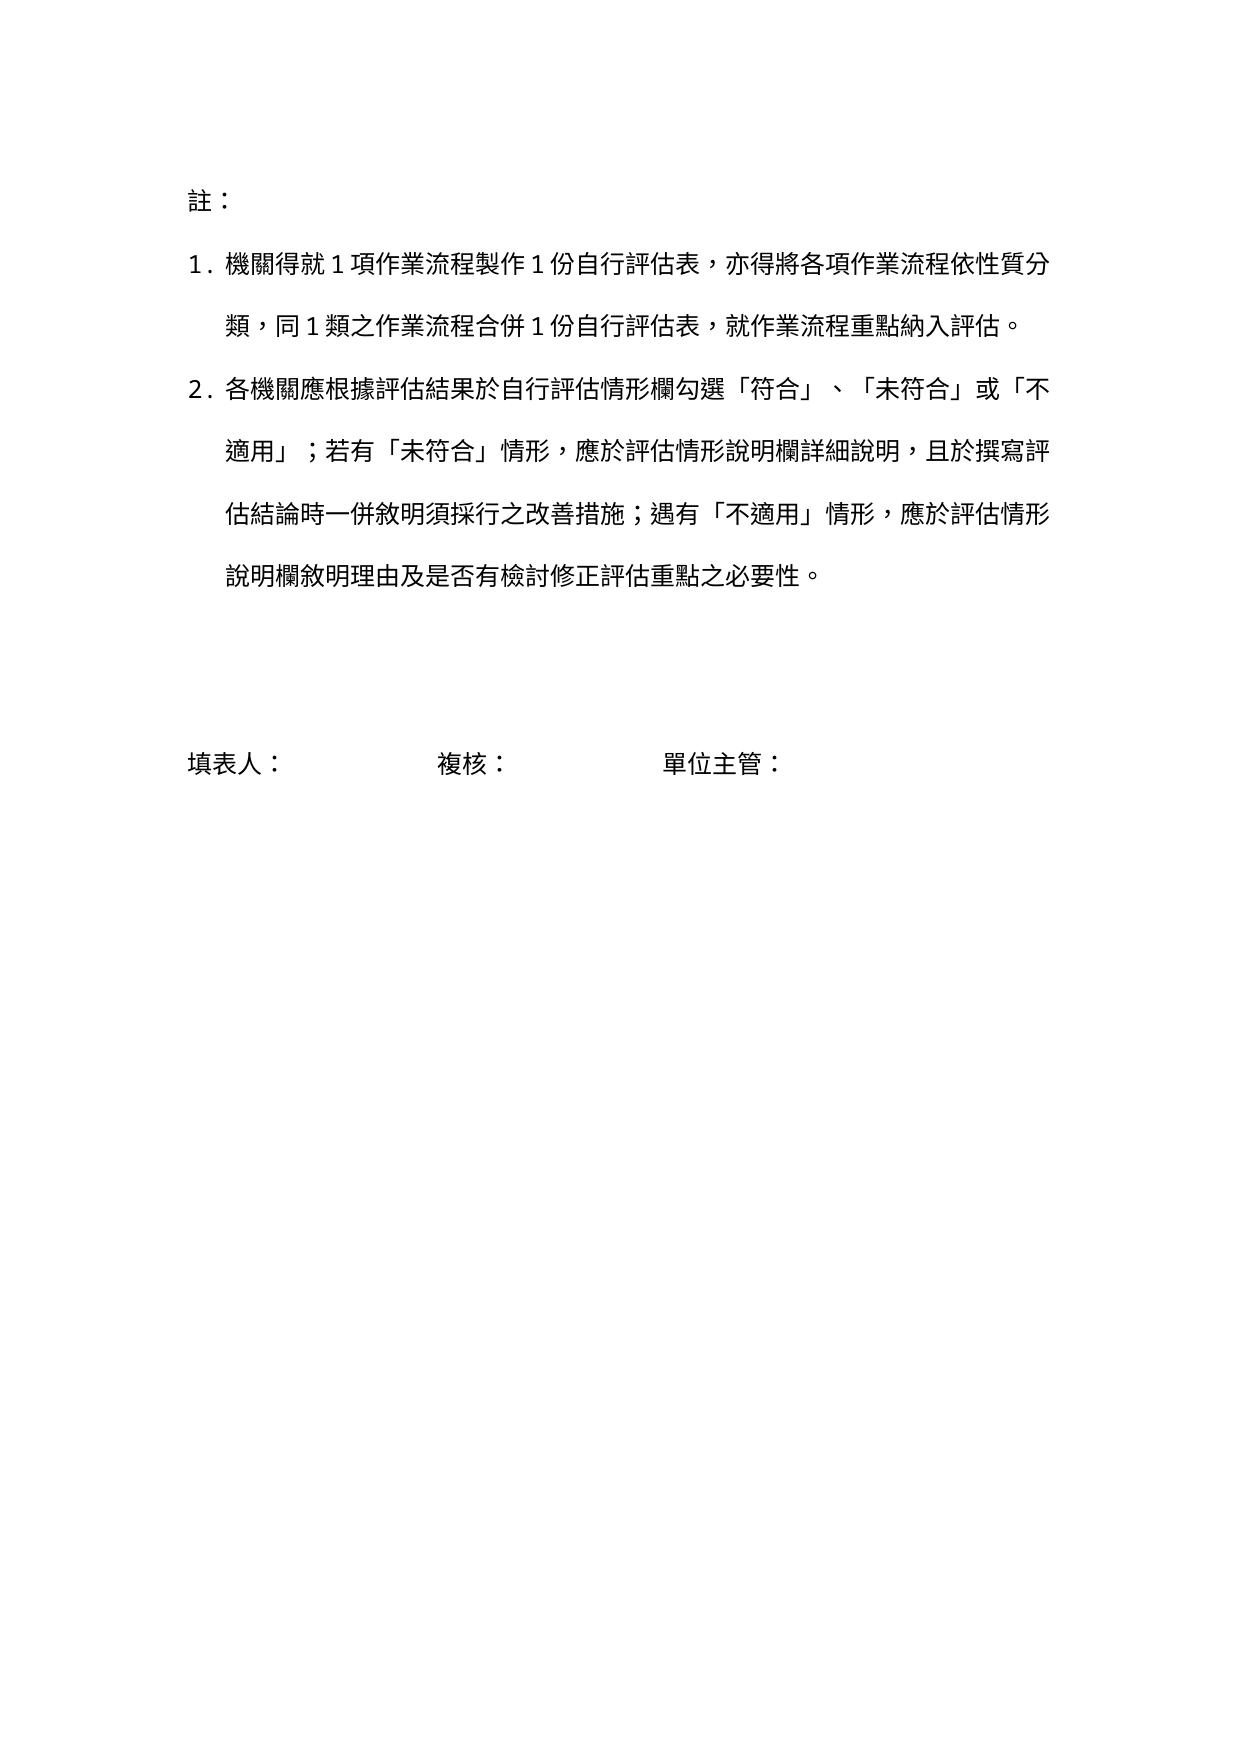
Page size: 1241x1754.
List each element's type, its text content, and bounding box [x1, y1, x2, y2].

text 填表人： 複核： 單位主管： [187, 721, 1053, 783]
list 機關得就1項作業流程製作1份自行評估表，亦得將各項作業流程依性質分類，同1類之作業流程合併1份自行評估表，就作業流程重點納入評估。 [187, 221, 1053, 346]
text 註： [187, 158, 1053, 221]
list 各機關應根據評估結果於自行評估情形欄勾選「符合」、「未符合」或「不適用」；若有「未符合」情形，應於評估情形說明欄詳細說明，且於撰寫評估結論時一併敘明須採行之改善措施；遇有「不適用」情形，應於評估情形說明欄敘明理由及是否有檢討修正評估重點之必要性。 [187, 346, 1053, 596]
